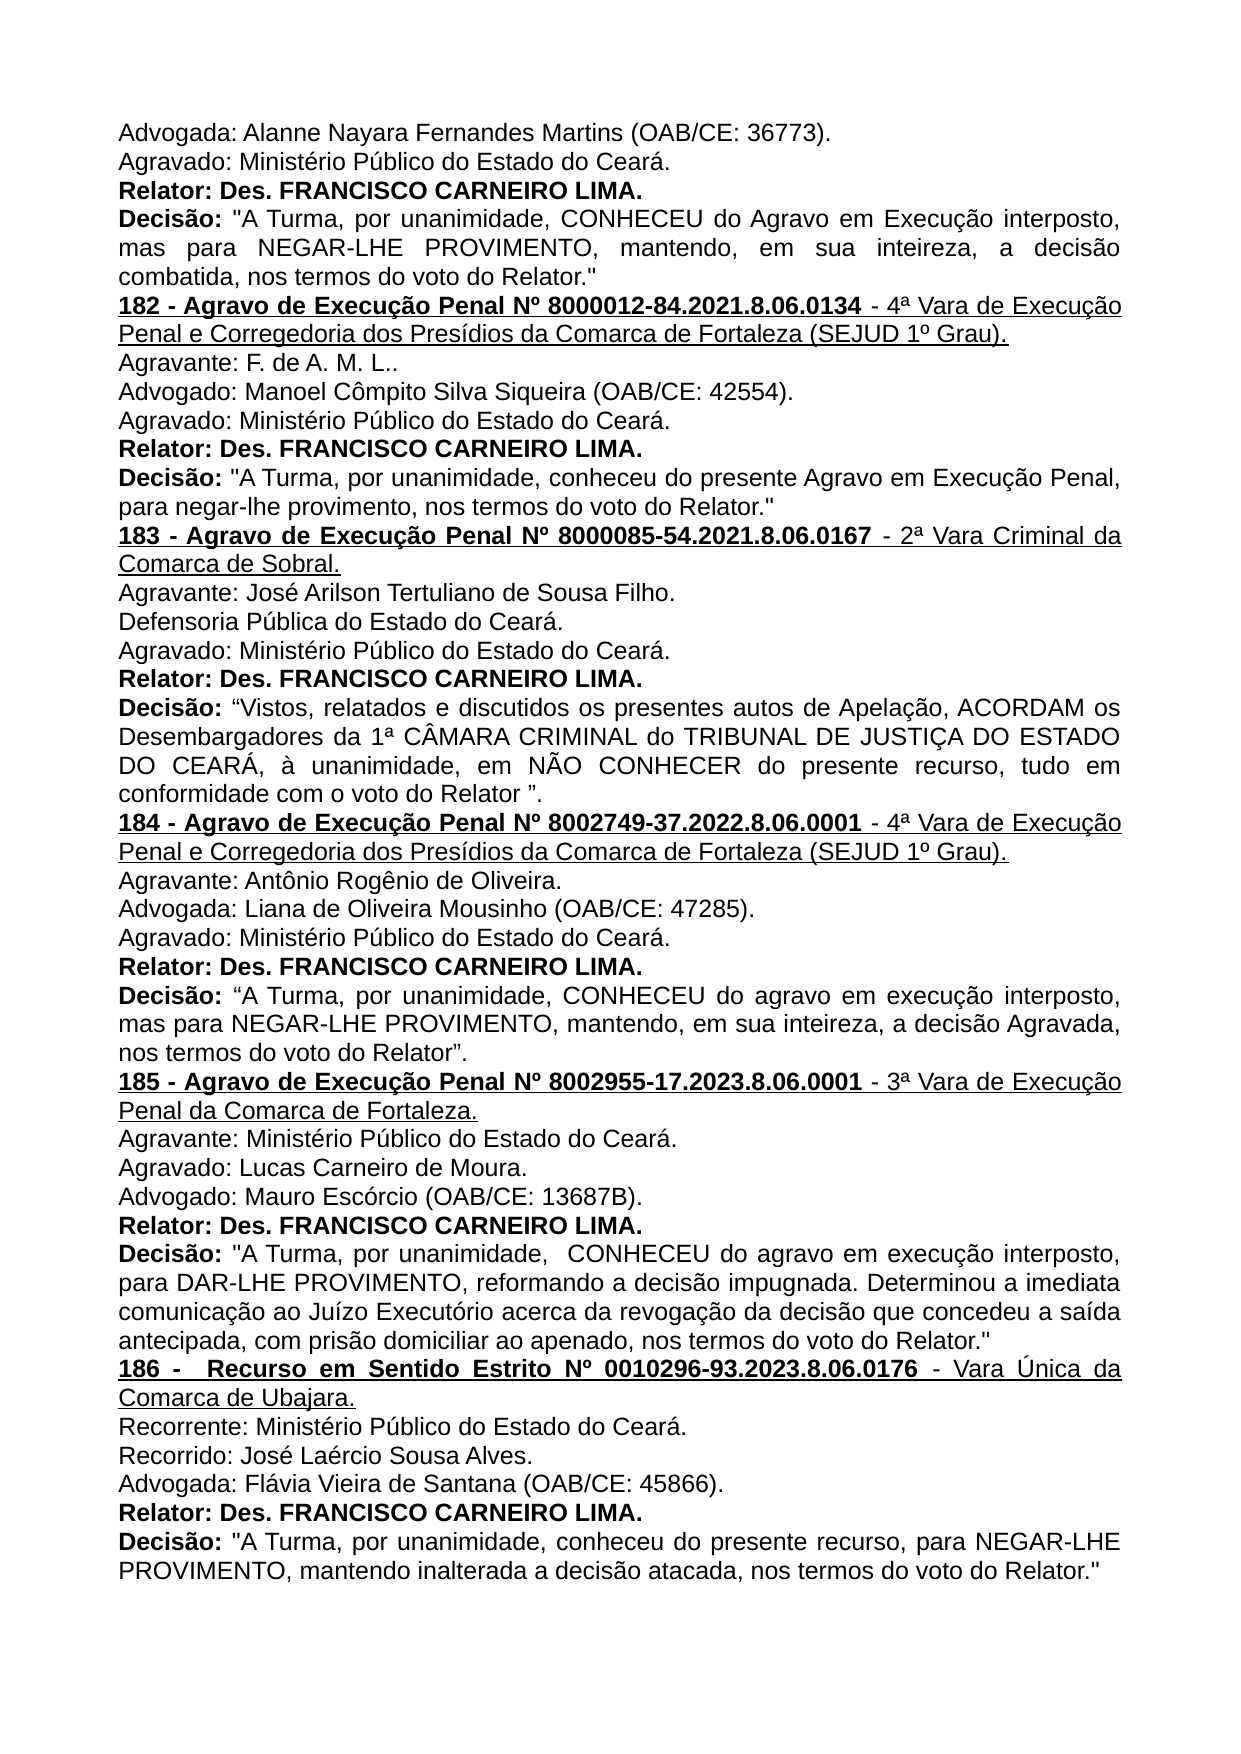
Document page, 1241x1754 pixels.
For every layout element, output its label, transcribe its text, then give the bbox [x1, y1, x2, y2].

text 185 - Agravo de Execução Penal Nº 8002955-17.2023.8.06.0001 - 3ª Vara de Execução [118, 1067, 1122, 1092]
text Advogada: Flávia Vieira de Santana (OAB/CE: 45866). [118, 1469, 1122, 1498]
text Advogado: Mauro Escórcio (OAB/CE: 13687B). [118, 1182, 1122, 1211]
text Agravado: Ministério Público do Estado do Ceará. [118, 636, 1122, 664]
text Advogado: Manoel Cômpito Silva Siqueira (OAB/CE: 42554). [118, 377, 1122, 406]
text Decisão: “Vistos, relatados e discutidos os presentes autos de Apelação, ACORDAM os Desembargadores da 1ª CÂMARA CRIMINAL do TRIBUNAL DE JUSTIÇA DO ESTADO DO CEARÁ, à unanimidade, em NÃO CONHECER do presente recurso, tudo em conformidade com o voto do Relator ”. [118, 693, 1122, 808]
text Relator: Des. FRANCISCO CARNEIRO LIMA. [118, 176, 1122, 204]
text 182 - Agravo de Execução Penal Nº 8000012-84.2021.8.06.0134 - 4ª Vara de Execução [118, 291, 1122, 316]
text Relator: Des. FRANCISCO CARNEIRO LIMA. [118, 434, 1122, 463]
text Penal e Corregedoria dos Presídios da Comarca de Fortaleza (SEJUD 1º Grau). [118, 834, 1122, 866]
text Agravado: Ministério Público do Estado do Ceará. [118, 147, 1122, 176]
text 186 - Recurso em Sentido Estrito Nº 0010296-93.2023.8.06.0176 - Vara Única da [118, 1354, 1122, 1379]
text Agravante: Antônio Rogênio de Oliveira. [118, 866, 1122, 894]
text Relator: Des. FRANCISCO CARNEIRO LIMA. [118, 664, 1122, 693]
text Decisão: "A Turma, por unanimidade, conheceu do presente recurso, para NEGAR-LHE PROVIMENTO, mantendo inalterada a decisão atacada, nos termos do voto do Relator." [118, 1527, 1122, 1584]
text Relator: Des. FRANCISCO CARNEIRO LIMA. [118, 1211, 1122, 1239]
text Comarca de Ubajara. [118, 1381, 1122, 1412]
text Agravante: José Arilson Tertuliano de Sousa Filho. [118, 578, 1122, 607]
text Decisão: "A Turma, por unanimidade, CONHECEU do agravo em execução interposto, para DAR-LHE PROVIMENTO, reformando a decisão impugnada. Determinou a imediata comunicação ao Juízo Executório acerca da revogação da decisão que concedeu a saída antecipada, com prisão domiciliar ao apenado, nos termos do voto do Relator." [118, 1239, 1122, 1354]
text Penal e Corregedoria dos Presídios da Comarca de Fortaleza (SEJUD 1º Grau). [118, 317, 1122, 348]
text Agravado: Lucas Carneiro de Moura. [118, 1153, 1122, 1182]
text Defensoria Pública do Estado do Ceará. [118, 607, 1122, 636]
text Recorrente: Ministério Público do Estado do Ceará. [118, 1412, 1122, 1441]
text Agravante: Ministério Público do Estado do Ceará. [118, 1124, 1122, 1153]
text Recorrido: José Laércio Sousa Alves. [118, 1441, 1122, 1469]
text Penal da Comarca de Fortaleza. [118, 1093, 1122, 1124]
text 183 - Agravo de Execução Penal Nº 8000085-54.2021.8.06.0167 - 2ª Vara Criminal da [118, 521, 1122, 546]
text Agravado: Ministério Público do Estado do Ceará. [118, 406, 1122, 434]
text Advogada: Liana de Oliveira Mousinho (OAB/CE: 47285). [118, 894, 1122, 923]
text Relator: Des. FRANCISCO CARNEIRO LIMA. [118, 952, 1122, 981]
text Agravante: F. de A. M. L.. [118, 348, 1122, 377]
text Decisão: "A Turma, por unanimidade, CONHECEU do Agravo em Execução interposto, mas para NEGAR-LHE PROVIMENTO, mantendo, em sua inteireza, a decisão combatida, nos termos do voto do Relator." [118, 204, 1122, 291]
text Comarca de Sobral. [118, 547, 1122, 578]
text Decisão: "A Turma, por unanimidade, conheceu do presente Agravo em Execução Penal, para negar-lhe provimento, nos termos do voto do Relator." [118, 463, 1122, 521]
text 184 - Agravo de Execução Penal Nº 8002749-37.2022.8.06.0001 - 4ª Vara de Execução [118, 808, 1122, 833]
text Relator: Des. FRANCISCO CARNEIRO LIMA. [118, 1498, 1122, 1527]
text Decisão: “A Turma, por unanimidade, CONHECEU do agravo em execução interposto, mas para NEGAR-LHE PROVIMENTO, mantendo, em sua inteireza, a decisão Agravada, nos termos do voto do Relator”. [118, 981, 1122, 1067]
text Agravado: Ministério Público do Estado do Ceará. [118, 923, 1122, 952]
text Advogada: Alanne Nayara Fernandes Martins (OAB/CE: 36773). [118, 118, 1122, 147]
